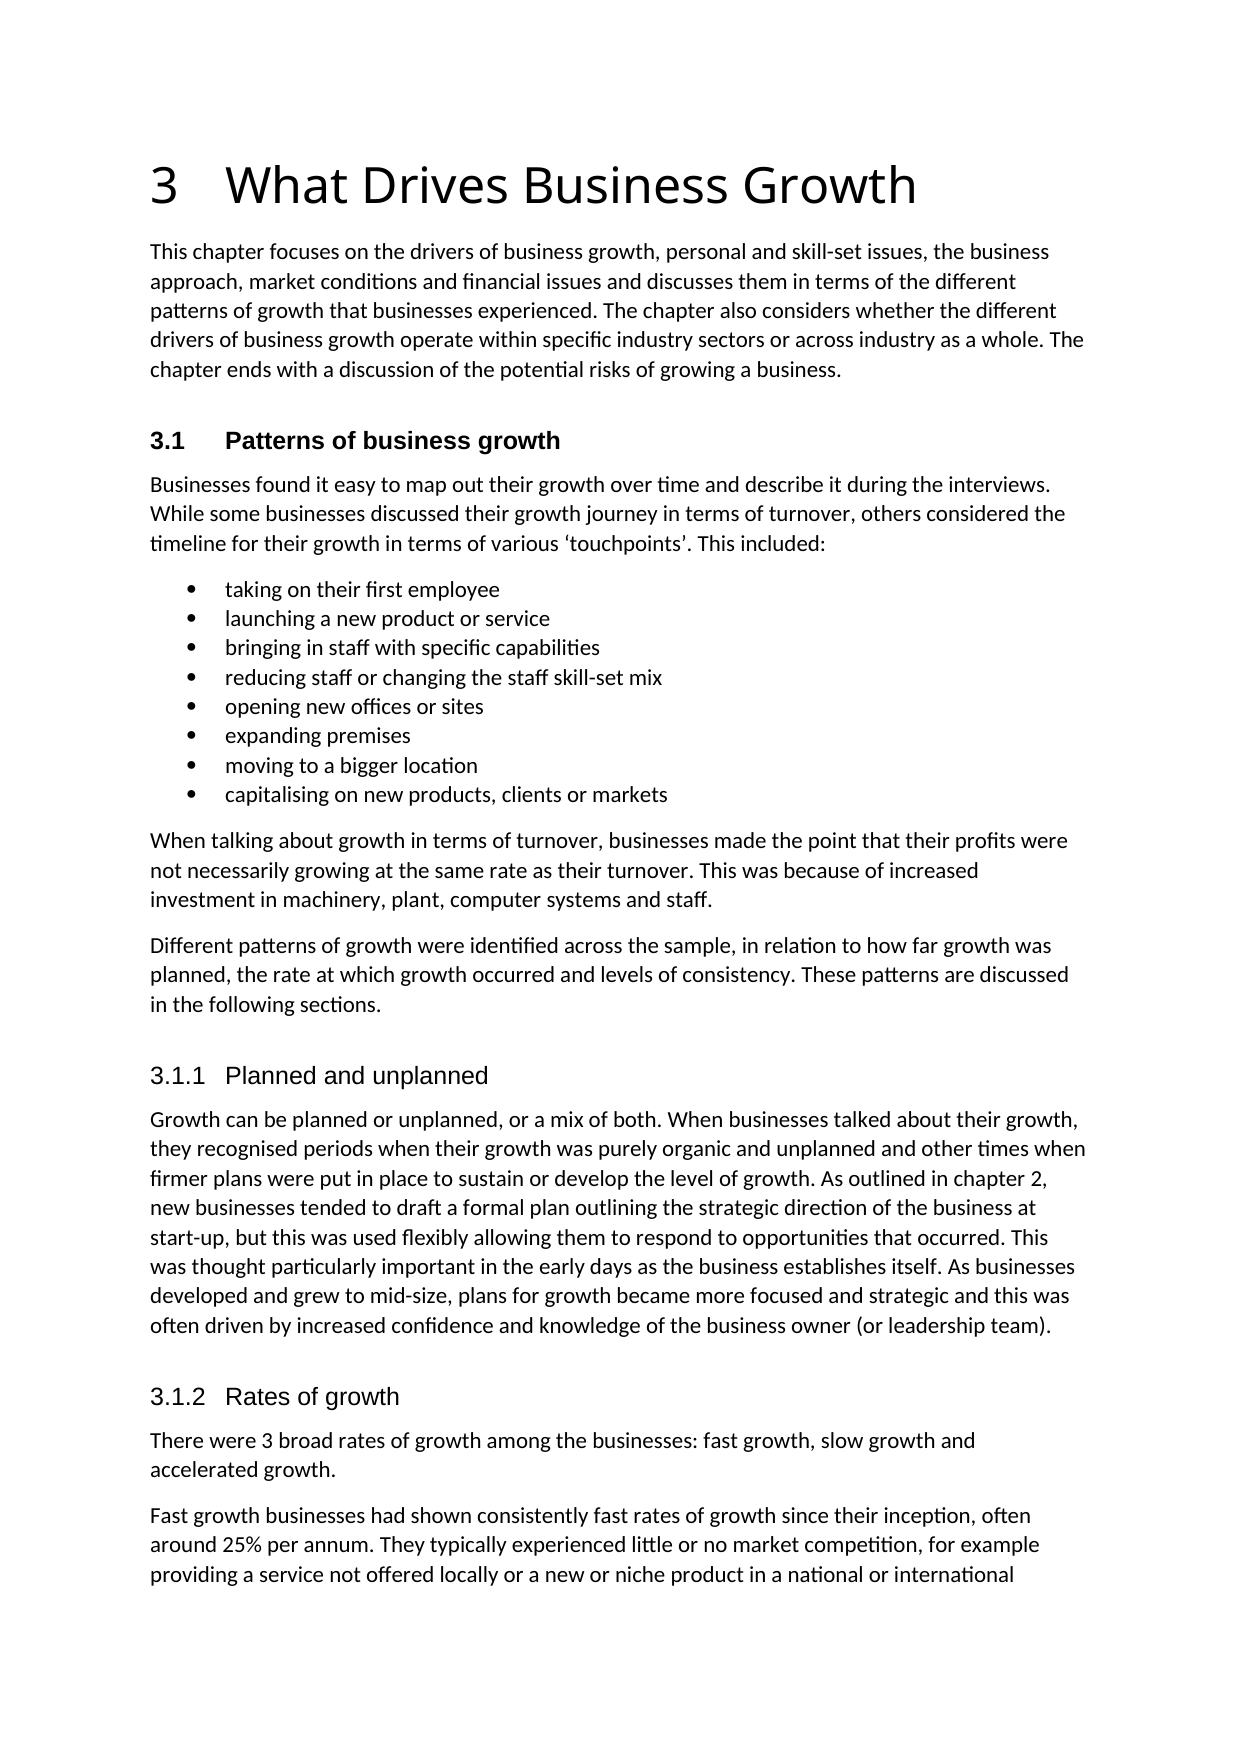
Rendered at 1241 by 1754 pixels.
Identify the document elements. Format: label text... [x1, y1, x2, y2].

list bringing in staff with specific capabilities [187, 633, 1090, 662]
text When talking about growth in terms of turnover, businesses made the point that their profits were not necessarily growing at the same rate as their turnover. This was because of increased investment in machinery, plant, computer systems and staff. [150, 826, 1090, 913]
text This chapter focuses on the drivers of business growth, personal and skill-set issues, the business approach, market conditions and financial issues and discusses them in terms of the different patterns of growth that businesses experienced. The chapter also considers whether the different drivers of business growth operate within specific industry sectors or across industry as a whole. The chapter ends with a discussion of the potential risks of growing a business. [150, 237, 1090, 383]
list opening new offices or sites [187, 692, 1090, 720]
list reducing staff or changing the staff skill-set mix [187, 663, 1090, 691]
list capitalising on new products, clients or markets [187, 780, 1090, 808]
text Different patterns of growth were identified across the sample, in relation to how far growth was planned, the rate at which growth occurred and levels of consistency. These patterns are discussed in the following sections. [150, 931, 1090, 1018]
list taking on their first employee [187, 575, 1090, 603]
subtitle 3.1 Patterns of business growth [150, 426, 1090, 455]
text Growth can be planned or unplanned, or a mix of both. When businesses talked about their growth, they recognised periods when their growth was purely organic and unplanned and other times when firmer plans were put in place to sustain or develop the level of growth. As outlined in chapter 2, new businesses tended to draft a formal plan outlining the strategic direction of the business at start-up, but this was used flexibly allowing them to respond to opportunities that occurred. This was thought particularly important in the early days as the business establishes itself. As businesses developed and grew to mid-size, plans for growth became more focused and strategic and this was often driven by increased confidence and knowledge of the business owner (or leadership team). [150, 1105, 1090, 1339]
text Businesses found it easy to map out their growth over time and describe it during the interviews. While some businesses discussed their growth journey in terms of turnover, others considered the timeline for their growth in terms of various ‘touchpoints’. This included: [150, 470, 1090, 557]
text Fast growth businesses had shown consistently fast rates of growth since their inception, often around 25% per annum. They typically experienced little or no market competition, for example providing a service not offered locally or a new or niche product in a national or international [150, 1501, 1090, 1588]
list launching a new product or service [187, 604, 1090, 632]
subtitle 3.1.2 Rates of growth [150, 1382, 1090, 1411]
subtitle 3.1.1 Planned and unplanned [150, 1061, 1090, 1090]
text There were 3 broad rates of growth among the businesses: fast growth, slow growth and accelerated growth. [150, 1426, 1090, 1483]
list moving to a bigger location [187, 751, 1090, 779]
list expanding premises [187, 722, 1090, 750]
subtitle 3 What Drives Business Growth [150, 150, 1090, 218]
